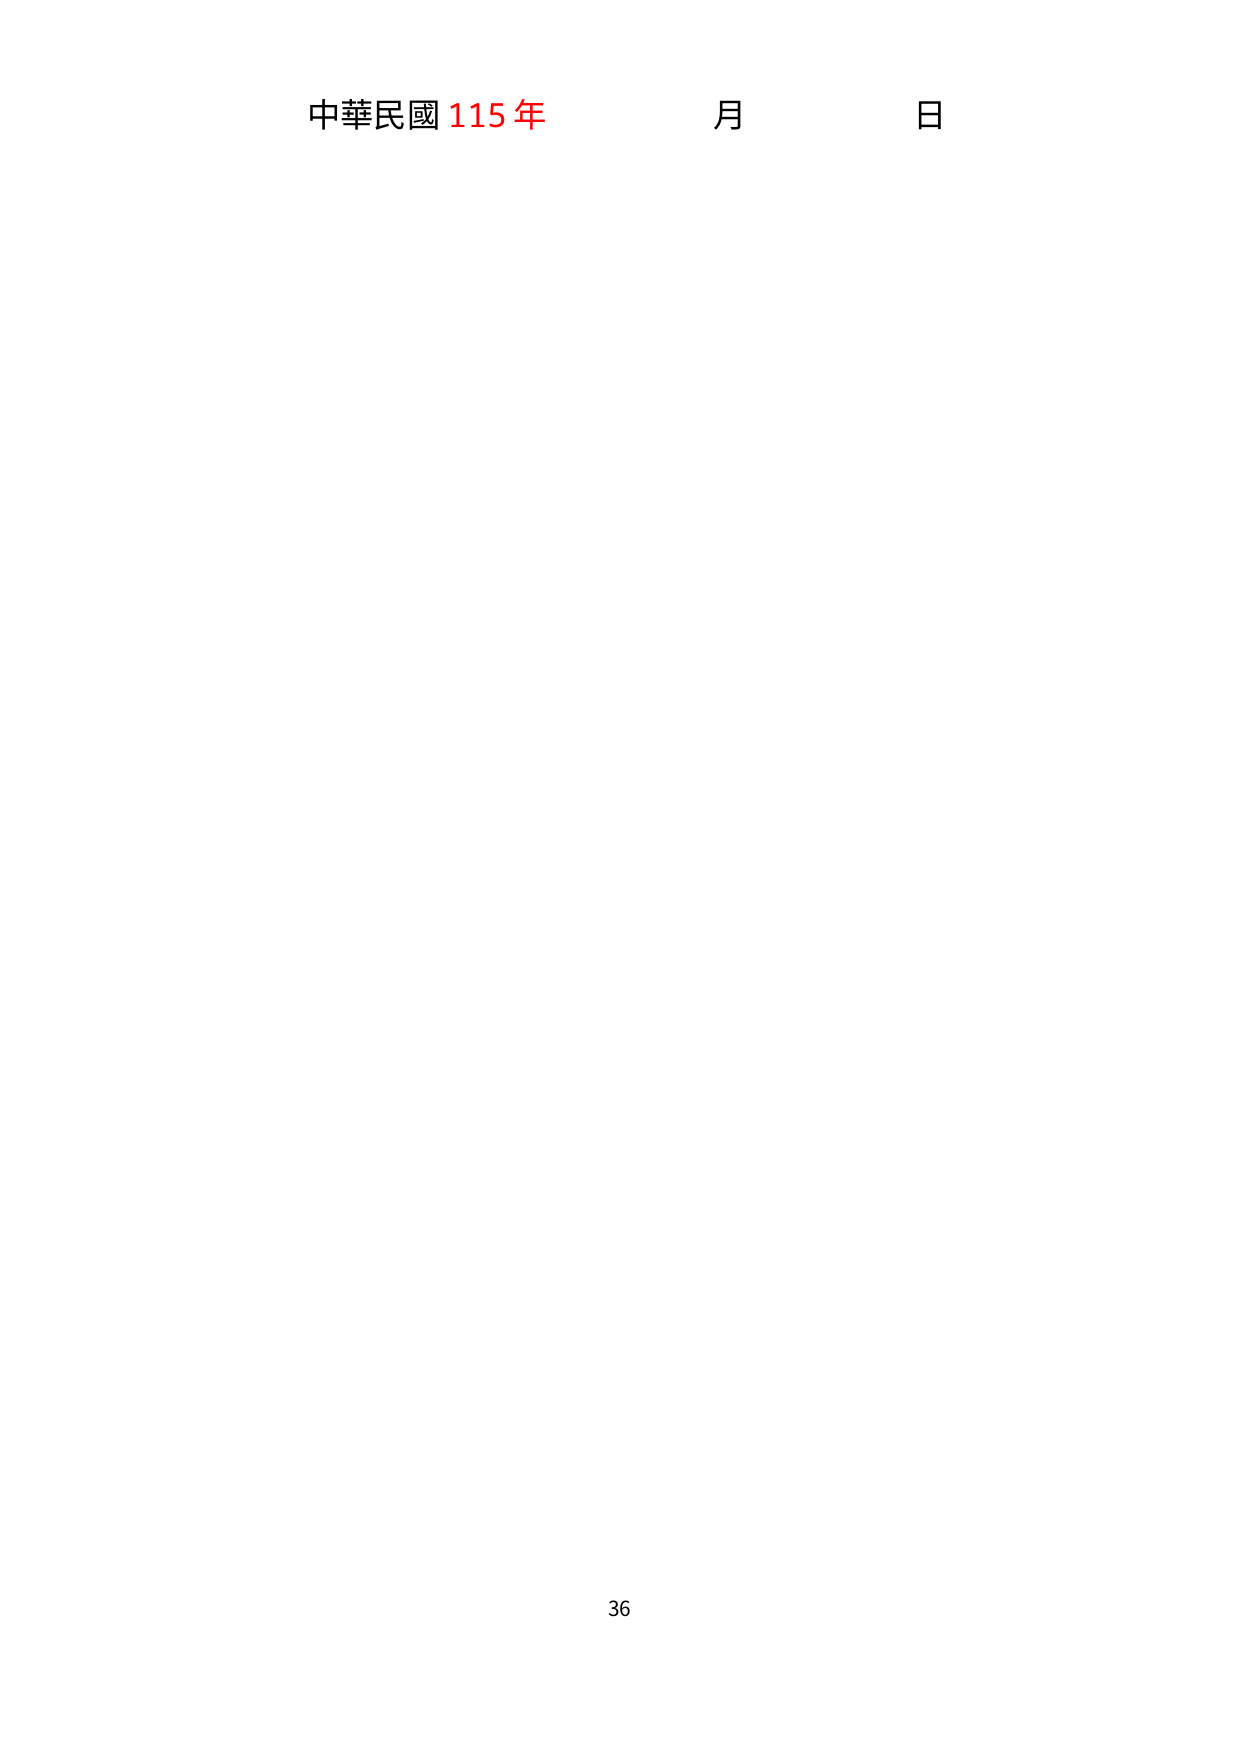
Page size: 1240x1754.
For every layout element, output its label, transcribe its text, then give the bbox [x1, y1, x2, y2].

text 中華民國115年 月 日 [112, 88, 1141, 137]
